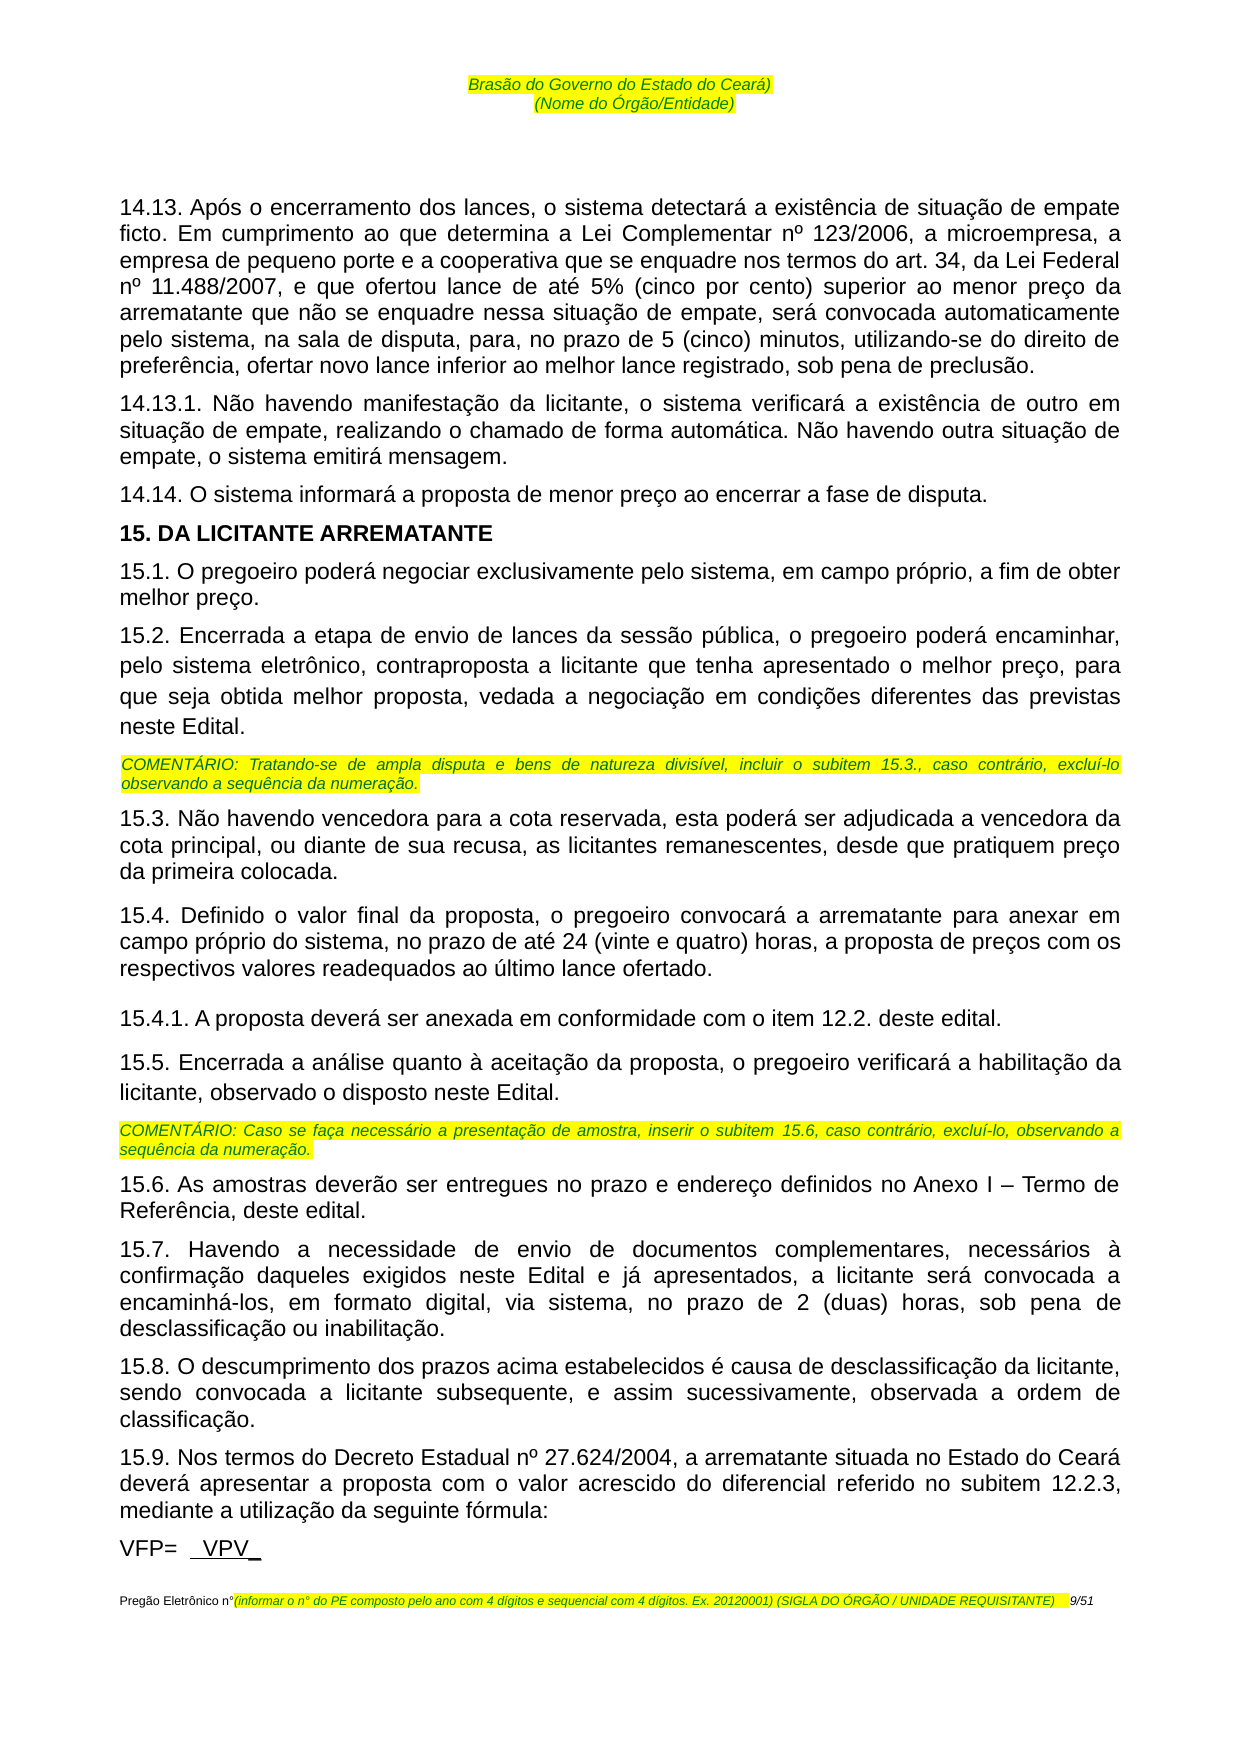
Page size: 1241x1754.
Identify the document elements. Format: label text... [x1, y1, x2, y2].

list 15.5. Encerrada a análise quanto à aceitação da proposta, o pregoeiro verificará a habilitação da licitante, observado o disposto neste Edital. [119, 1049, 1123, 1105]
text 14.13.1. Não havendo manifestação da licitante, o sistema verificará a existência de outro em situação de empate, realizando o chamado de forma automática. Não havendo outra situação de empate, o sistema emitirá mensagem. [119, 390, 1121, 469]
text COMENTÁRIO: Tratando-se de ampla disputa e bens de natureza divisível, incluir o subitem 15.3., caso contrário, excluí-lo observando a sequência da numeração. [121, 755, 1121, 793]
text 15.3. Não havendo vencedora para a cota reservada, esta poderá ser adjudicada a vencedora da cota principal, ou diante de sua recusa, as licitantes remanescentes, desde que pratiquem preço da primeira colocada. [119, 805, 1121, 884]
text 15.9. Nos termos do Decreto Estadual nº 27.624/2004, a arrematante situada no Estado do Ceará deverá apresentar a proposta com o valor acrescido do diferencial referido no subitem 12.2.3, mediante a utilização da seguinte fórmula: [119, 1444, 1121, 1523]
text 14.14. O sistema informará a proposta de menor preço ao encerrar a fase de disputa. [119, 481, 1121, 508]
list 15.7. Havendo a necessidade de envio de documentos complementares, necessários à confirmação daqueles exigidos neste Edital e já apresentados, a licitante será convocada a encaminhá-los, em formato digital, via sistema, no prazo de 2 (duas) horas, sob pena de desclassificação ou inabilitação. [119, 1236, 1121, 1341]
text VFP= VPV_ [119, 1535, 1121, 1561]
text 15.6. As amostras deverão ser entregues no prazo e endereço definidos no Anexo I – Termo de Referência, deste edital. [119, 1171, 1121, 1224]
text 15.4. Definido o valor final da proposta, o pregoeiro convocará a arrematante para anexar em campo próprio do sistema, no prazo de até 24 (vinte e quatro) horas, a proposta de preços com os respectivos valores readequados ao último lance ofertado. [119, 902, 1121, 981]
text 15. DA LICITANTE ARREMATANTE [119, 519, 1121, 546]
list 15.2. Encerrada a etapa de envio de lances da sessão pública, o pregoeiro poderá encaminhar, pelo sistema eletrônico, contraproposta a licitante que tenha apresentado o melhor preço, para que seja obtida melhor proposta, vedada a negociação em condições diferentes das previstas neste Edital. [119, 622, 1121, 739]
text 15.8. O descumprimento dos prazos acima estabelecidos é causa de desclassificação da licitante, sendo convocada a licitante subsequente, e assim sucessivamente, observada a ordem de classificação. [119, 1353, 1121, 1432]
text 14.13. Após o encerramento dos lances, o sistema detectará a existência de situação de empate ficto. Em cumprimento ao que determina a Lei Complementar nº 123/2006, a microempresa, a empresa de pequeno porte e a cooperativa que se enquadre nos termos do art. 34, da Lei Federal nº 11.488/2007, e que ofertou lance de até 5% (cinco por cento) superior ao menor preço da arrematante que não se enquadre nessa situação de empate, será convocada automaticamente pelo sistema, na sala de disputa, para, no prazo de 5 (cinco) minutos, utilizando-se do direito de preferência, ofertar novo lance inferior ao melhor lance registrado, sob pena de preclusão. [119, 194, 1121, 378]
text 15.4.1. A proposta deverá ser anexada em conformidade com o item 12.2. deste edital. [119, 1004, 1121, 1031]
text COMENTÁRIO: Caso se faça necessário a presentação de amostra, inserir o subitem 15.6, caso contrário, excluí-lo, observando a sequência da numeração. [119, 1121, 1121, 1159]
text 15.1. O pregoeiro poderá negociar exclusivamente pelo sistema, em campo próprio, a fim de obter melhor preço. [119, 558, 1121, 610]
